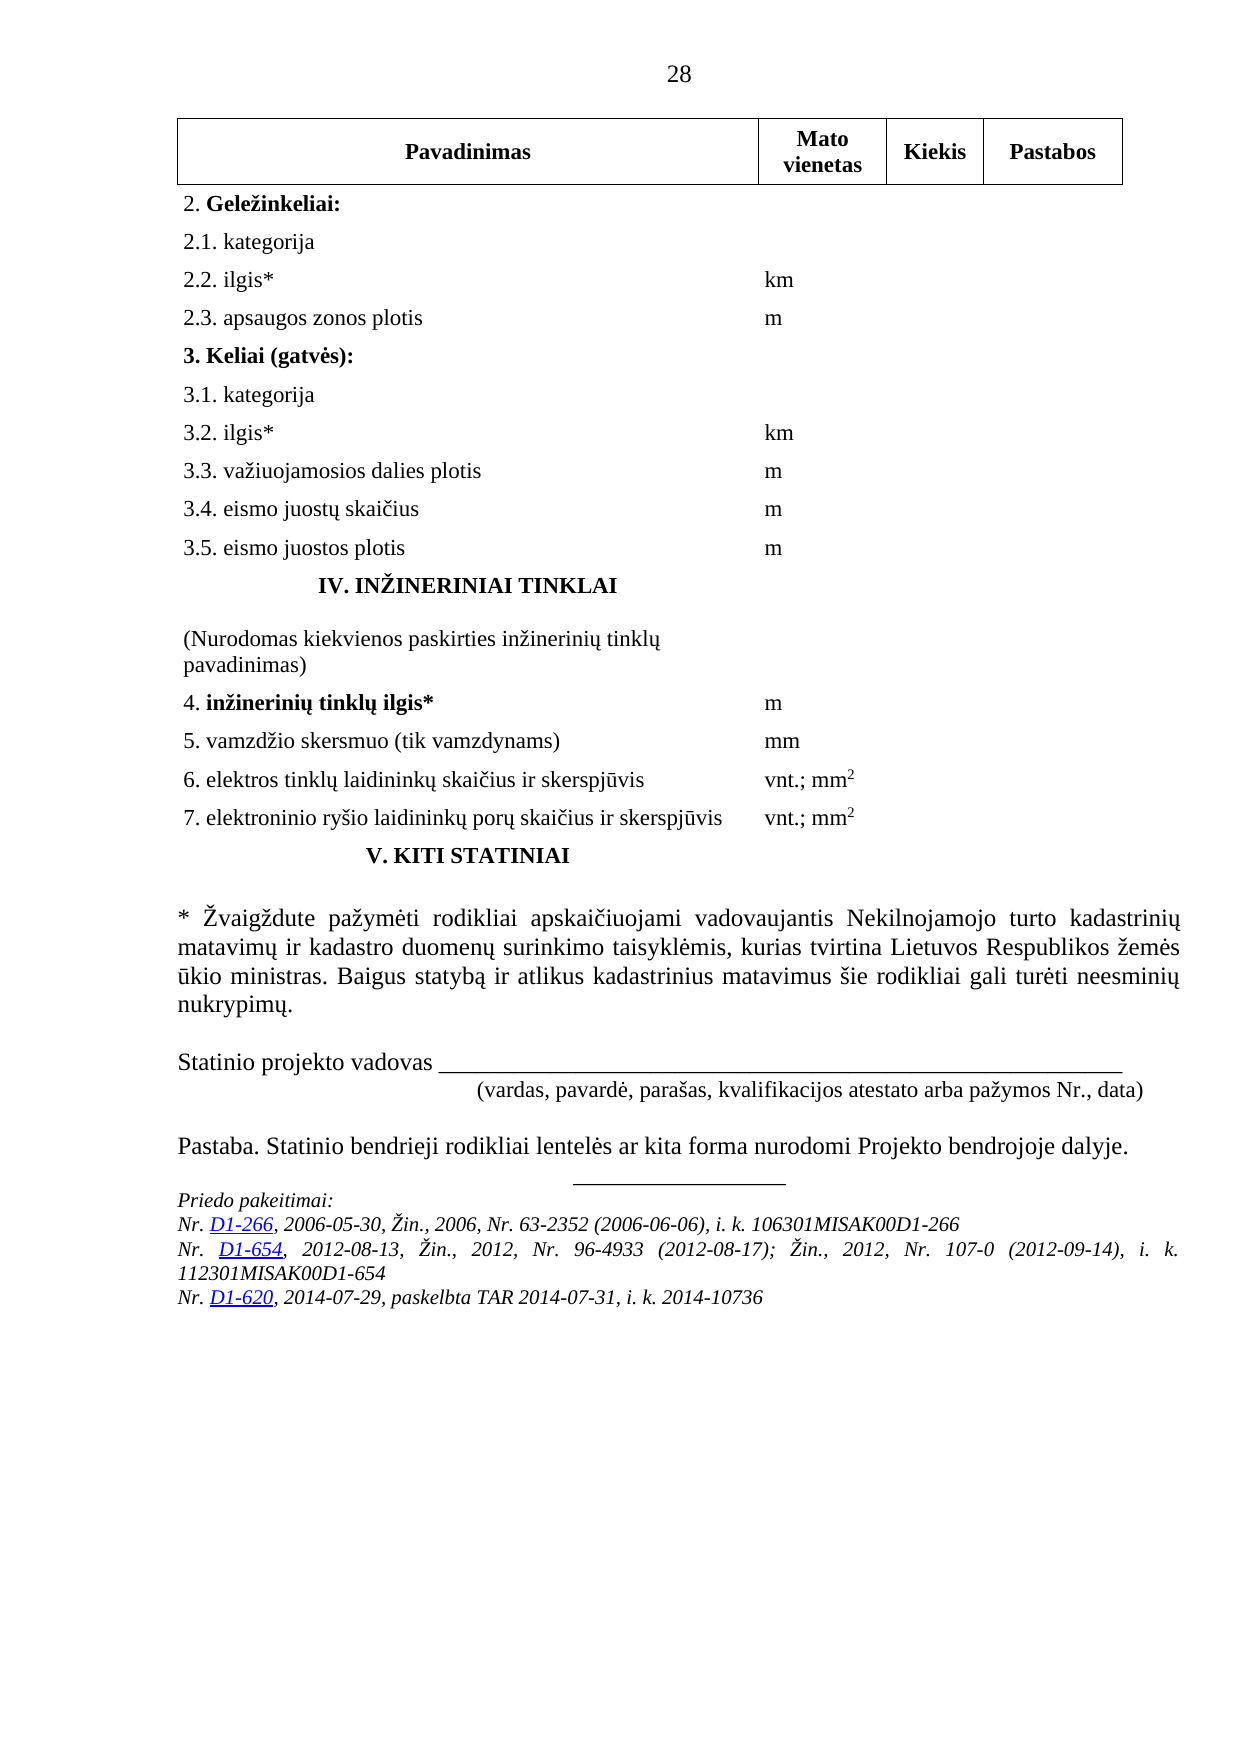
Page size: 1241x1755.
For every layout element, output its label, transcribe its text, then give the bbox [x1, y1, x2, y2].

table_cell [983, 375, 1122, 413]
table_cell 5. vamzdžio skersmuo (tik vamzdynams) [177, 722, 758, 760]
table_cell m [758, 528, 887, 566]
table_cell m [758, 683, 887, 722]
table_cell [887, 528, 983, 566]
table_header Mato vienetas [759, 119, 886, 184]
table_cell [758, 337, 887, 375]
table_cell [983, 413, 1122, 451]
table_cell [887, 566, 983, 683]
table_cell [983, 299, 1122, 337]
table_cell 3.4. eismo juostų skaičius [177, 490, 758, 528]
table_cell [983, 337, 1122, 375]
table_cell [887, 185, 983, 222]
text Pastaba. Statinio bendrieji rodikliai lentelės ar kita forma nurodomi Projekto bendrojoje dalyje. [177, 1131, 1181, 1159]
table_cell [887, 760, 983, 798]
table_cell 7. elektroninio ryšio laidininkų porų skaičius ir skerspjūvis [177, 798, 758, 836]
table_cell 3.2. ilgis* [177, 413, 758, 451]
table_cell m [758, 490, 887, 528]
table_cell 2.3. apsaugos zonos plotis [177, 299, 758, 337]
table_cell 2.1. kategorija [177, 222, 758, 260]
table_cell [983, 490, 1122, 528]
table_cell [887, 683, 983, 722]
table_header Kiekis [887, 119, 983, 184]
table_cell km [758, 260, 887, 298]
table_cell [983, 451, 1122, 489]
text * Žvaigždute pažymėti rodikliai apskaičiuojami vadovaujantis Nekilnojamojo turto kadastrinių matavimų ir kadastro duomenų surinkimo taisyklėmis, kurias tvirtina Lietuvos Respublikos žemės ūkio ministras. Baigus statybą ir atlikus kadastrinius matavimus šie rodikliai gali turėti neesminių nukrypimų. [177, 903, 1181, 1018]
table_header Pavadinimas [178, 119, 758, 184]
text Nr. D1-620, 2014-07-29, paskelbta TAR 2014-07-31, i. k. 2014-10736 [177, 1284, 1181, 1309]
table_cell [983, 836, 1122, 874]
table_cell [887, 413, 983, 451]
table_cell [887, 299, 983, 337]
table_cell [887, 451, 983, 489]
table_cell [758, 222, 887, 260]
table_cell [887, 222, 983, 260]
table_cell [983, 760, 1122, 798]
table_cell [983, 260, 1122, 298]
table_cell [983, 798, 1122, 836]
table_cell [983, 185, 1122, 222]
table_cell [758, 375, 887, 413]
table_cell vnt.; mm2 [758, 760, 887, 798]
table_cell [983, 683, 1122, 722]
text _________________ [177, 1159, 1181, 1188]
text Nr. D1-654, 2012-08-13, Žin., 2012, Nr. 96-4933 (2012-08-17); Žin., 2012, Nr. 107-0 (2012-09-14), i. k. 112301MISAK00D1-654 [177, 1236, 1181, 1284]
table_cell [887, 722, 983, 760]
table_cell 2.2. ilgis* [177, 260, 758, 298]
table_cell m [758, 299, 887, 337]
table_cell [758, 566, 887, 683]
table_cell V. KITI STATINIAI [177, 836, 758, 874]
table_cell [887, 798, 983, 836]
table_header Pastabos [984, 119, 1122, 184]
table_cell [887, 490, 983, 528]
table_cell [983, 566, 1122, 683]
table_cell 3.1. kategorija [177, 375, 758, 413]
text Nr. D1-266, 2006-05-30, Žin., 2006, Nr. 63-2352 (2006-06-06), i. k. 106301MISAK00D1-266 [177, 1212, 1181, 1236]
table_cell km [758, 413, 887, 451]
table_cell vnt.; mm2 [758, 798, 887, 836]
table_cell [887, 337, 983, 375]
text (vardas, pavardė, parašas, kvalifikacijos atestato arba pažymos Nr., data) [440, 1076, 1181, 1102]
table_cell [887, 836, 983, 874]
table_cell mm [758, 722, 887, 760]
table_cell [758, 185, 887, 222]
table_cell [983, 722, 1122, 760]
table_cell [887, 260, 983, 298]
table_cell 3.5. eismo juostos plotis [177, 528, 758, 566]
table_cell [758, 836, 887, 874]
text Statinio projekto vadovas [177, 1047, 1181, 1076]
text Priedo pakeitimai: [177, 1188, 1181, 1212]
table_cell [983, 528, 1122, 566]
table_cell 3. Keliai (gatvės): [177, 337, 758, 375]
table_cell [887, 375, 983, 413]
table_cell 6. elektros tinklų laidininkų skaičius ir skerspjūvis [177, 760, 758, 798]
table_cell IV. INŽINERINIAI TINKLAI (Nurodomas kiekvienos paskirties inžinerinių tinklų pavadinimas) [177, 566, 758, 683]
table_cell 3.3. važiuojamosios dalies plotis [177, 451, 758, 489]
table_cell 4. inžinerinių tinklų ilgis* [177, 683, 758, 722]
table_cell 2. Geležinkeliai: [177, 185, 758, 222]
table_cell [983, 222, 1122, 260]
table_cell m [758, 451, 887, 489]
